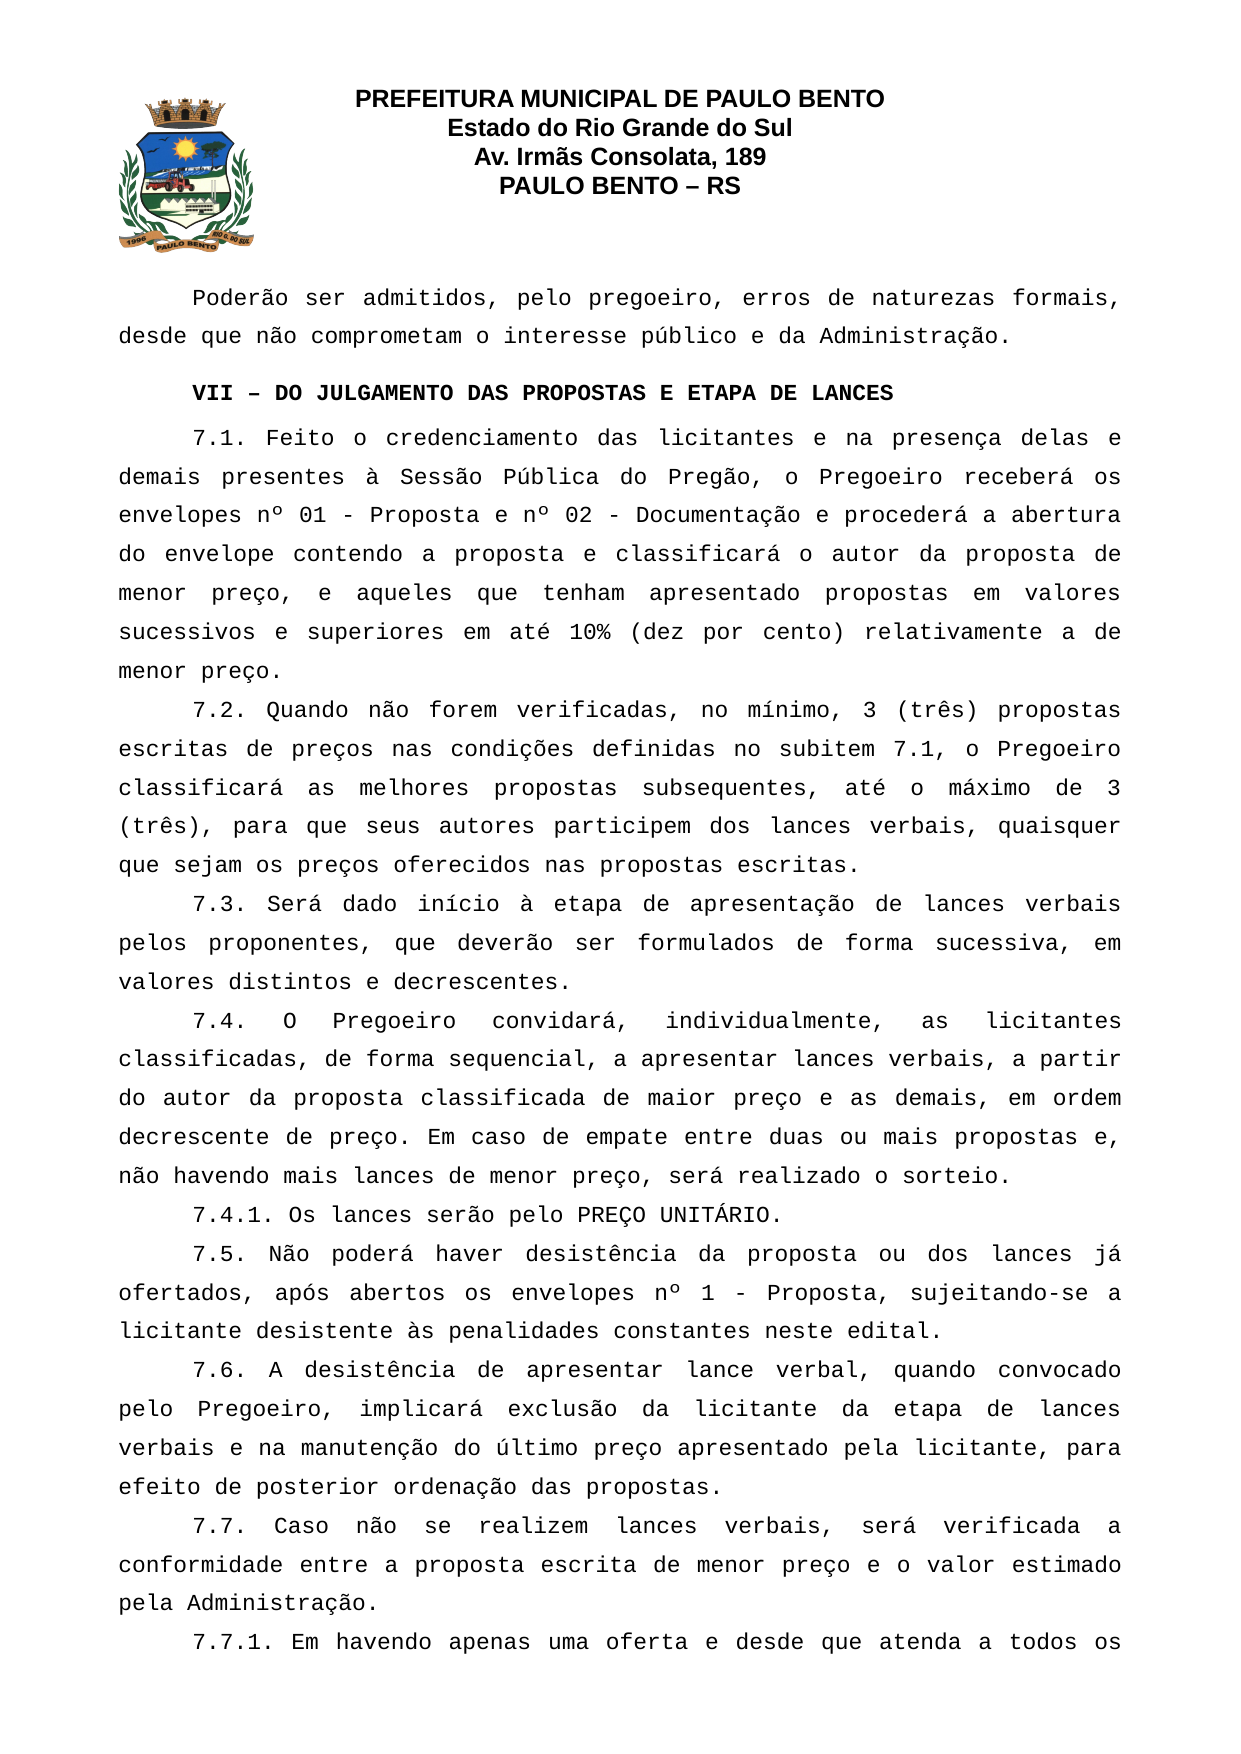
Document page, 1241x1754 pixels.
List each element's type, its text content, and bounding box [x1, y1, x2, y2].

text 7.4.1. Os lances serão pelo PREÇO UNITÁRIO. [118, 1203, 1122, 1229]
text 7.7. Caso não se realizem lances verbais, será verificada a conformidade entre a proposta escrita de menor preço e o valor estimado pela Administração. [118, 1514, 1122, 1618]
text 7.7.1. Em havendo apenas uma oferta e desde que atenda a todos os [118, 1631, 1122, 1657]
text 7.5. Não poderá haver desistência da proposta ou dos lances já ofertados, após abertos os envelopes nº 1 - Proposta, sujeitando-se a licitante desistente às penalidades constantes neste edital. [118, 1242, 1122, 1346]
text 7.2. Quando não forem verificadas, no mínimo, 3 (três) propostas escritas de preços nas condições definidas no subitem 7.1, o Pregoeiro classificará as melhores propostas subsequentes, até o máximo de 3 (três), para que seus autores participem dos lances verbais, quaisquer que sejam os preços oferecidos nas propostas escritas. [118, 698, 1122, 879]
text Poderão ser admitidos, pelo pregoeiro, erros de naturezas formais, desde que não comprometam o interesse público e da Administração. [118, 286, 1122, 351]
text 7.3. Será dado início à etapa de apresentação de lances verbais pelos proponentes, que deverão ser formulados de forma sucessiva, em valores distintos e decrescentes. [118, 892, 1122, 996]
text 7.6. A desistência de apresentar lance verbal, quando convocado pelo Pregoeiro, implicará exclusão da licitante da etapa de lances verbais e na manutenção do último preço apresentado pela licitante, para efeito de posterior ordenação das propostas. [118, 1359, 1122, 1501]
text 7.4. O Pregoeiro convidará, individualmente, as licitantes classificadas, de forma sequencial, a apresentar lances verbais, a partir do autor da proposta classificada de maior preço e as demais, em ordem decrescente de preço. Em caso de empate entre duas ou mais propostas e, não havendo mais lances de menor preço, será realizado o sorteio. [118, 1009, 1122, 1190]
picture [118, 97, 254, 253]
text 7.1. Feito o credenciamento das licitantes e na presença delas e demais presentes à Sessão Pública do Pregão, o Pregoeiro receberá os envelopes nº 01 - Proposta e nº 02 - Documentação e procederá a abertura do envelope contendo a proposta e classificará o autor da proposta de menor preço, e aqueles que tenham apresentado propostas em valores sucessivos e superiores em até 10% (dez por cento) relativamente a de menor preço. [118, 426, 1122, 685]
text VII – DO JULGAMENTO DAS PROPOSTAS E ETAPA DE LANCES [118, 381, 1122, 407]
